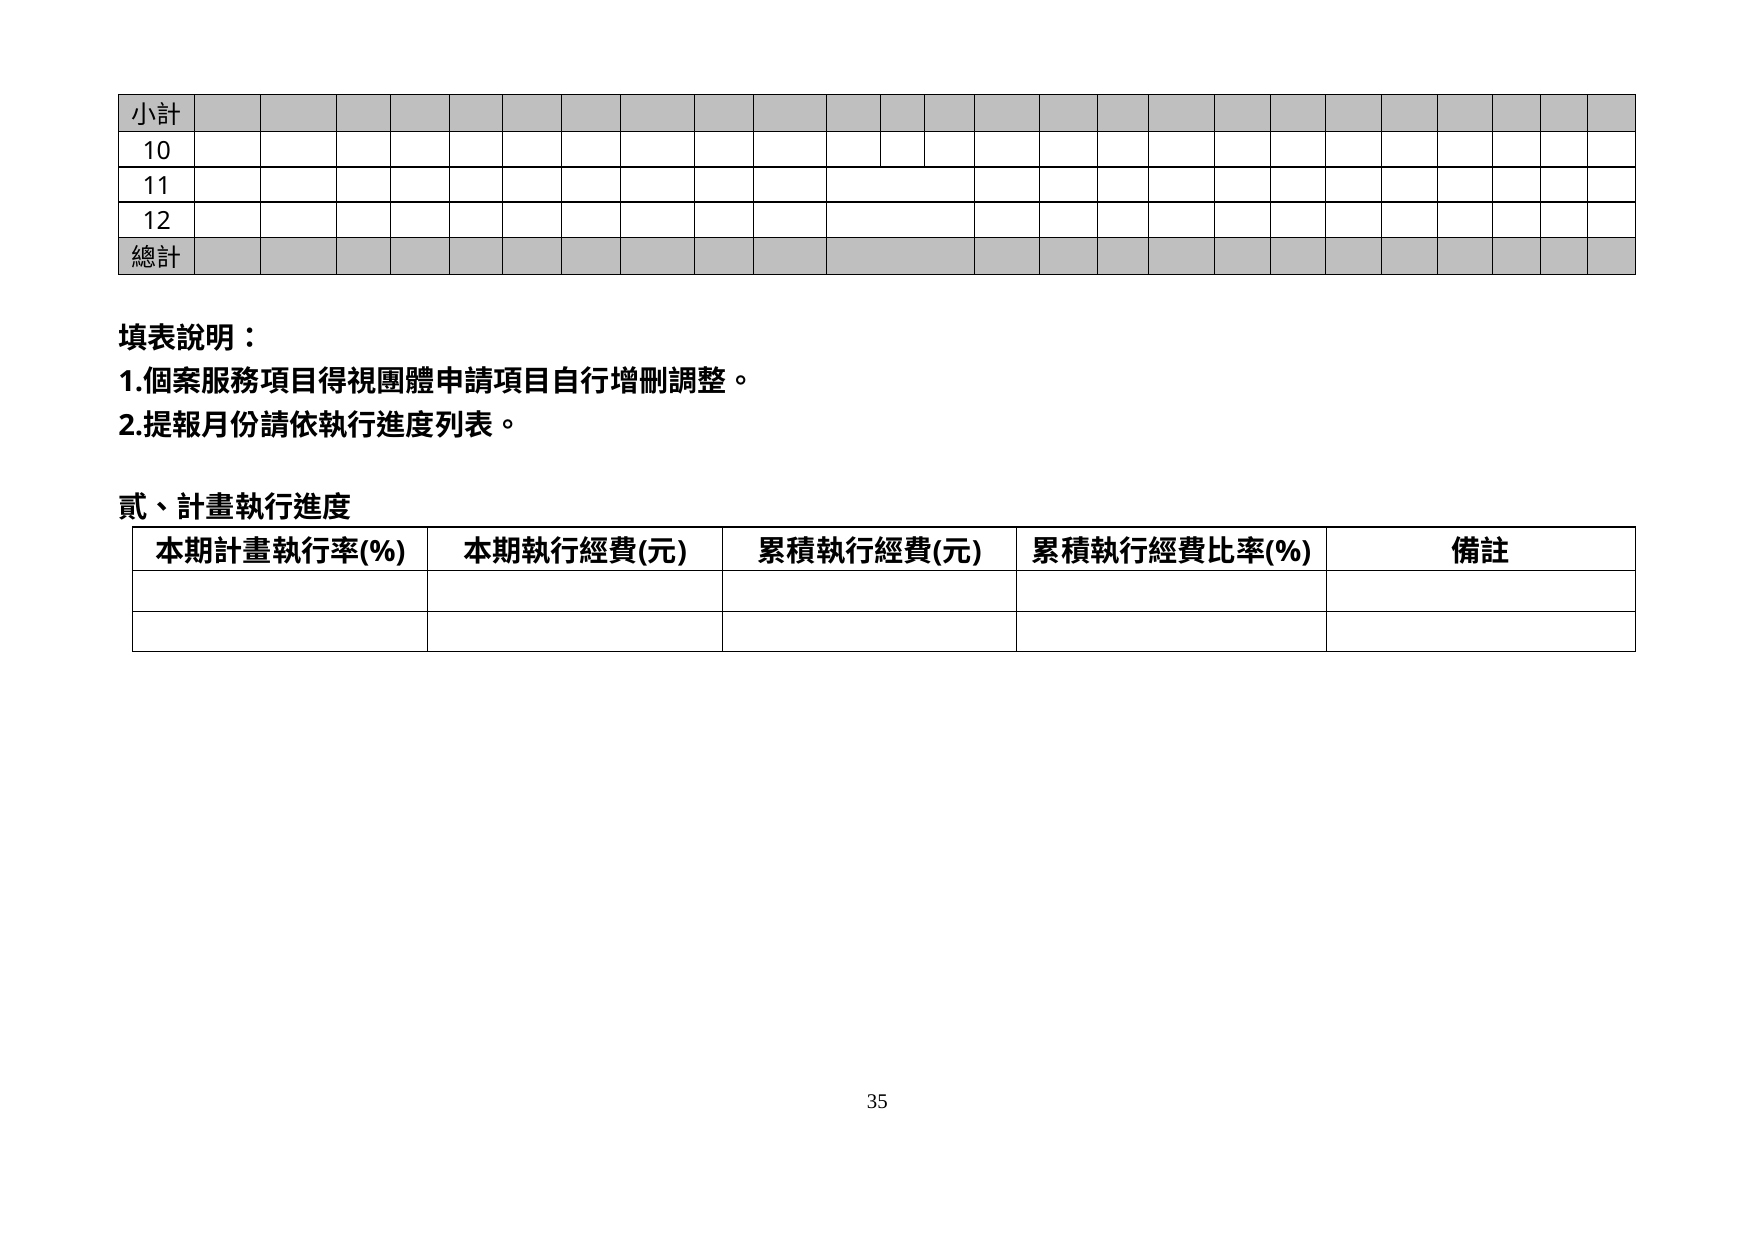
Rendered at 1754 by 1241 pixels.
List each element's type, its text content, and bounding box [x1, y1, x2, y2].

table_cell [1541, 203, 1587, 237]
table_cell [1541, 132, 1587, 166]
table_cell [503, 132, 561, 166]
table_cell [450, 168, 502, 201]
table_cell [1326, 132, 1381, 166]
table_cell [621, 238, 694, 274]
table_cell [1493, 95, 1540, 131]
table_cell [1149, 132, 1214, 166]
table_cell [1215, 238, 1270, 274]
table_cell [1493, 168, 1540, 201]
text 1.個案服務項目得視團體申請項目自行增刪調整。 [118, 357, 1636, 401]
table_header 累積執行經費(元) [723, 528, 1016, 570]
table_cell [1382, 203, 1437, 237]
table_cell [1215, 168, 1270, 201]
table_cell [695, 238, 753, 274]
table_cell [1040, 168, 1097, 201]
table_cell [1588, 132, 1635, 166]
table_cell [1271, 132, 1325, 166]
table_cell [195, 238, 260, 274]
table_cell [1588, 168, 1635, 201]
table_cell [1382, 132, 1437, 166]
table_cell [1541, 168, 1587, 201]
table_cell [391, 95, 449, 131]
table_cell [754, 95, 826, 131]
table_cell [1271, 238, 1325, 274]
table_cell [754, 203, 826, 237]
table_cell [621, 168, 694, 201]
table_cell [1438, 238, 1492, 274]
text 2.提報月份請依執行進度列表。 [118, 401, 1636, 444]
text 貳、計畫執行進度 [118, 484, 1636, 526]
table_cell [621, 132, 694, 166]
table_cell [1382, 238, 1437, 274]
table_cell [975, 238, 1039, 274]
table_cell [391, 203, 449, 237]
table_cell [562, 203, 620, 237]
table_cell [450, 203, 502, 237]
table_cell [621, 203, 694, 237]
table_cell [827, 95, 880, 131]
table_cell [261, 203, 336, 237]
table_cell [1438, 168, 1492, 201]
table_header 本期執行經費(元) [428, 528, 722, 570]
table_cell [1149, 168, 1214, 201]
table_cell [827, 168, 974, 201]
table_cell [503, 238, 561, 274]
table_header 累積執行經費比率(%) [1017, 528, 1326, 570]
table_cell [1382, 95, 1437, 131]
table_cell [1098, 95, 1148, 131]
table_cell [1149, 203, 1214, 237]
table_cell [695, 95, 753, 131]
table_cell [975, 168, 1039, 201]
table_cell [1588, 238, 1635, 274]
table_cell [261, 168, 336, 201]
table_cell [1215, 203, 1270, 237]
table_cell 小計 [119, 95, 194, 131]
table_cell [195, 203, 260, 237]
table_cell [1215, 132, 1270, 166]
table_cell [391, 132, 449, 166]
table_cell [1326, 238, 1381, 274]
table_header 備註 [1327, 528, 1635, 570]
table_cell [562, 95, 620, 131]
table_cell [1493, 238, 1540, 274]
table_cell [695, 168, 753, 201]
table_cell [195, 95, 260, 131]
table_cell [1017, 612, 1326, 651]
table_cell [261, 95, 336, 131]
table_cell [1040, 203, 1097, 237]
table_cell [695, 132, 753, 166]
table_cell [337, 95, 390, 131]
table_cell [337, 168, 390, 201]
table_cell [1438, 203, 1492, 237]
table_cell [827, 132, 880, 166]
table_cell [1588, 203, 1635, 237]
table_cell [975, 95, 1039, 131]
table_cell [1040, 132, 1097, 166]
table_cell [1541, 238, 1587, 274]
table_header 本期計畫執行率(%) [133, 528, 427, 570]
table_cell [1098, 238, 1148, 274]
table_cell [1326, 95, 1381, 131]
table_cell [1098, 168, 1148, 201]
table_cell [1017, 571, 1326, 611]
table_cell [881, 95, 924, 131]
table_cell [261, 238, 336, 274]
table_cell [925, 95, 974, 131]
table_cell [391, 238, 449, 274]
table_cell [450, 95, 502, 131]
table_cell [925, 132, 974, 166]
table_cell [133, 612, 427, 651]
table_cell [1271, 168, 1325, 201]
table_cell [1382, 168, 1437, 201]
table_cell [1040, 95, 1097, 131]
table_cell [621, 95, 694, 131]
table_cell [1493, 203, 1540, 237]
table_cell [1271, 203, 1325, 237]
table_cell [1040, 238, 1097, 274]
table_cell [1327, 612, 1635, 651]
table_cell [133, 571, 427, 611]
table_cell [1326, 203, 1381, 237]
table_cell [337, 238, 390, 274]
table_cell [1215, 95, 1270, 131]
table_cell [261, 132, 336, 166]
table_cell [975, 132, 1039, 166]
table_cell [337, 132, 390, 166]
table_cell [391, 168, 449, 201]
table_cell [337, 203, 390, 237]
table_cell [450, 132, 502, 166]
table_cell [754, 238, 826, 274]
table_cell [1271, 95, 1325, 131]
table_cell [1493, 132, 1540, 166]
table_cell [1098, 132, 1148, 166]
table_cell [723, 612, 1016, 651]
table_cell [195, 132, 260, 166]
table_cell [754, 168, 826, 201]
table_cell [827, 203, 974, 237]
table_cell 11 [119, 168, 194, 201]
table_cell [1149, 95, 1214, 131]
table_cell 總計 [119, 238, 194, 274]
table_cell [1438, 95, 1492, 131]
table_cell [562, 238, 620, 274]
table_cell [1098, 203, 1148, 237]
table_cell [1588, 95, 1635, 131]
table_cell [1327, 571, 1635, 611]
table_cell [723, 571, 1016, 611]
table_cell [1541, 95, 1587, 131]
table_cell [562, 168, 620, 201]
table_cell [1326, 168, 1381, 201]
table_cell [503, 203, 561, 237]
table_cell [1438, 132, 1492, 166]
table_cell [562, 132, 620, 166]
table_cell [975, 203, 1039, 237]
text 填表說明： [118, 314, 1636, 357]
table_cell [695, 203, 753, 237]
table_cell [195, 168, 260, 201]
table_cell 12 [119, 203, 194, 237]
table_cell [428, 612, 722, 651]
table_cell [503, 95, 561, 131]
table_cell [754, 132, 826, 166]
table_cell [428, 571, 722, 611]
table_cell [827, 238, 974, 274]
table_cell [1149, 238, 1214, 274]
table_cell [450, 238, 502, 274]
table_cell 10 [119, 132, 194, 166]
table_cell [503, 168, 561, 201]
table_cell [881, 132, 924, 166]
